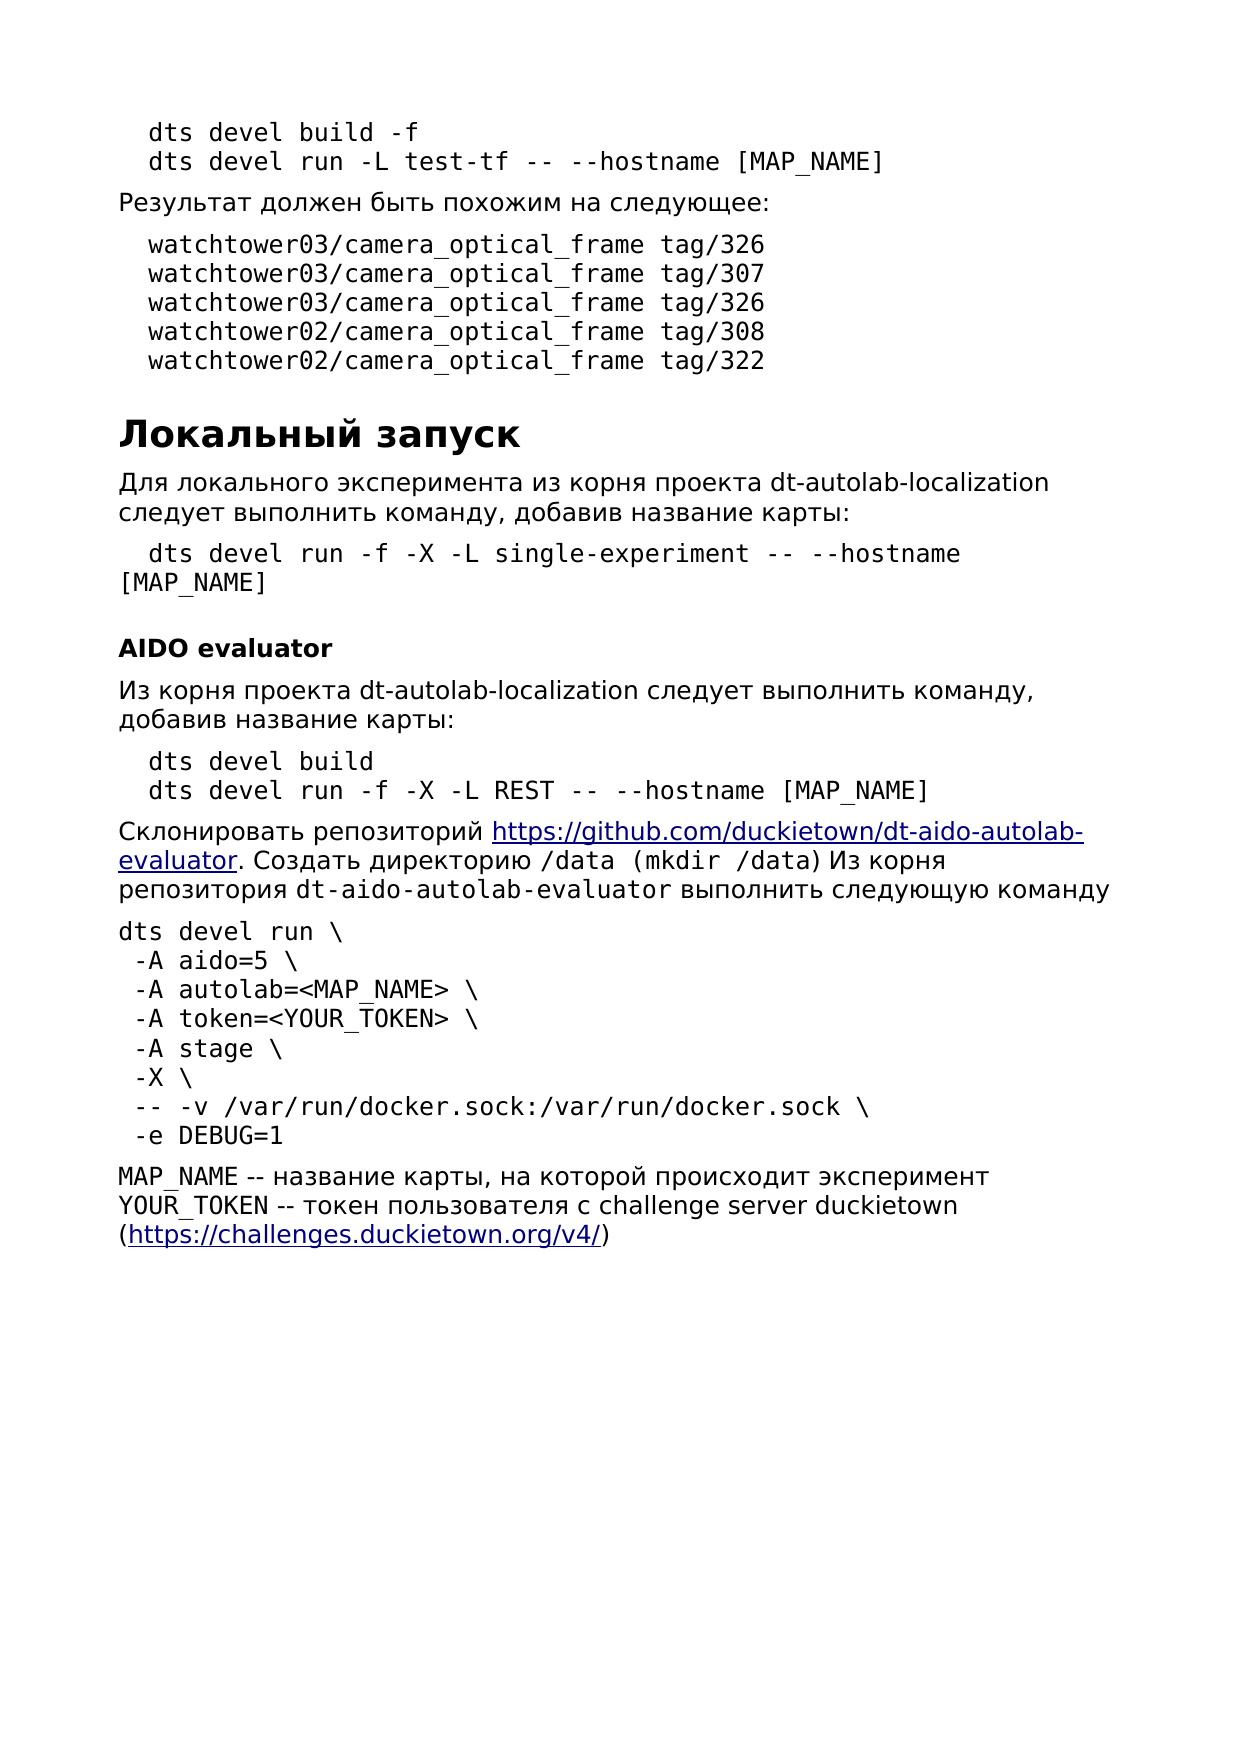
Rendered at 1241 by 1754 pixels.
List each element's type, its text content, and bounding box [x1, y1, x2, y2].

text MAP_NAME -- название карты, на которой происходит эксперимент YOUR_TOKEN -- токен пользователя с challenge server duckietown (https://challenges.duckietown.org/v4/) [118, 1162, 1122, 1250]
text Для локального эксперимента из корня проекта dt-autolab-localization следует выполнить команду, добавив название карты: [118, 469, 1122, 527]
text Результат должен быть похожим на следующее: [118, 188, 1122, 217]
text dts devel run -f -X -L single-experiment -- --hostname [MAP_NAME] [118, 539, 1122, 598]
text watchtower03/camera_optical_frame tag/326 watchtower03/camera_optical_frame tag/307 watchtower03/camera_optical_frame tag/326 watchtower02/camera_optical_frame tag/308 watchtower02/camera_optical_frame tag/322 [118, 230, 1122, 376]
text dts devel build -f dts devel run -L test-tf -- --hostname [MAP_NAME] [118, 118, 1122, 176]
text Из корня проекта dt-autolab-localization следует выполнить команду, добавив название карты: [118, 676, 1122, 734]
text dts devel run \ -A aido=5 \ -A autolab=<MAP_NAME> \ -A token=<YOUR_TOKEN> \ -A stage \ -X \ -- -v /var/run/docker.sock:/var/run/docker.sock \ -e DEBUG=1 [118, 917, 1122, 1151]
text Склонировать репозиторий https://github.com/duckietown/dt-aido-autolab-evaluator. Создать директорию /data (mkdir /data) Из корня репозитория dt-aido-autolab-evaluator выполнить следующую команду [118, 817, 1122, 905]
text dts devel build dts devel run -f -X -L REST -- --hostname [MAP_NAME] [118, 747, 1122, 805]
subtitle Локальный запуск [118, 412, 1122, 456]
subtitle AIDO evaluator [118, 634, 1122, 664]
